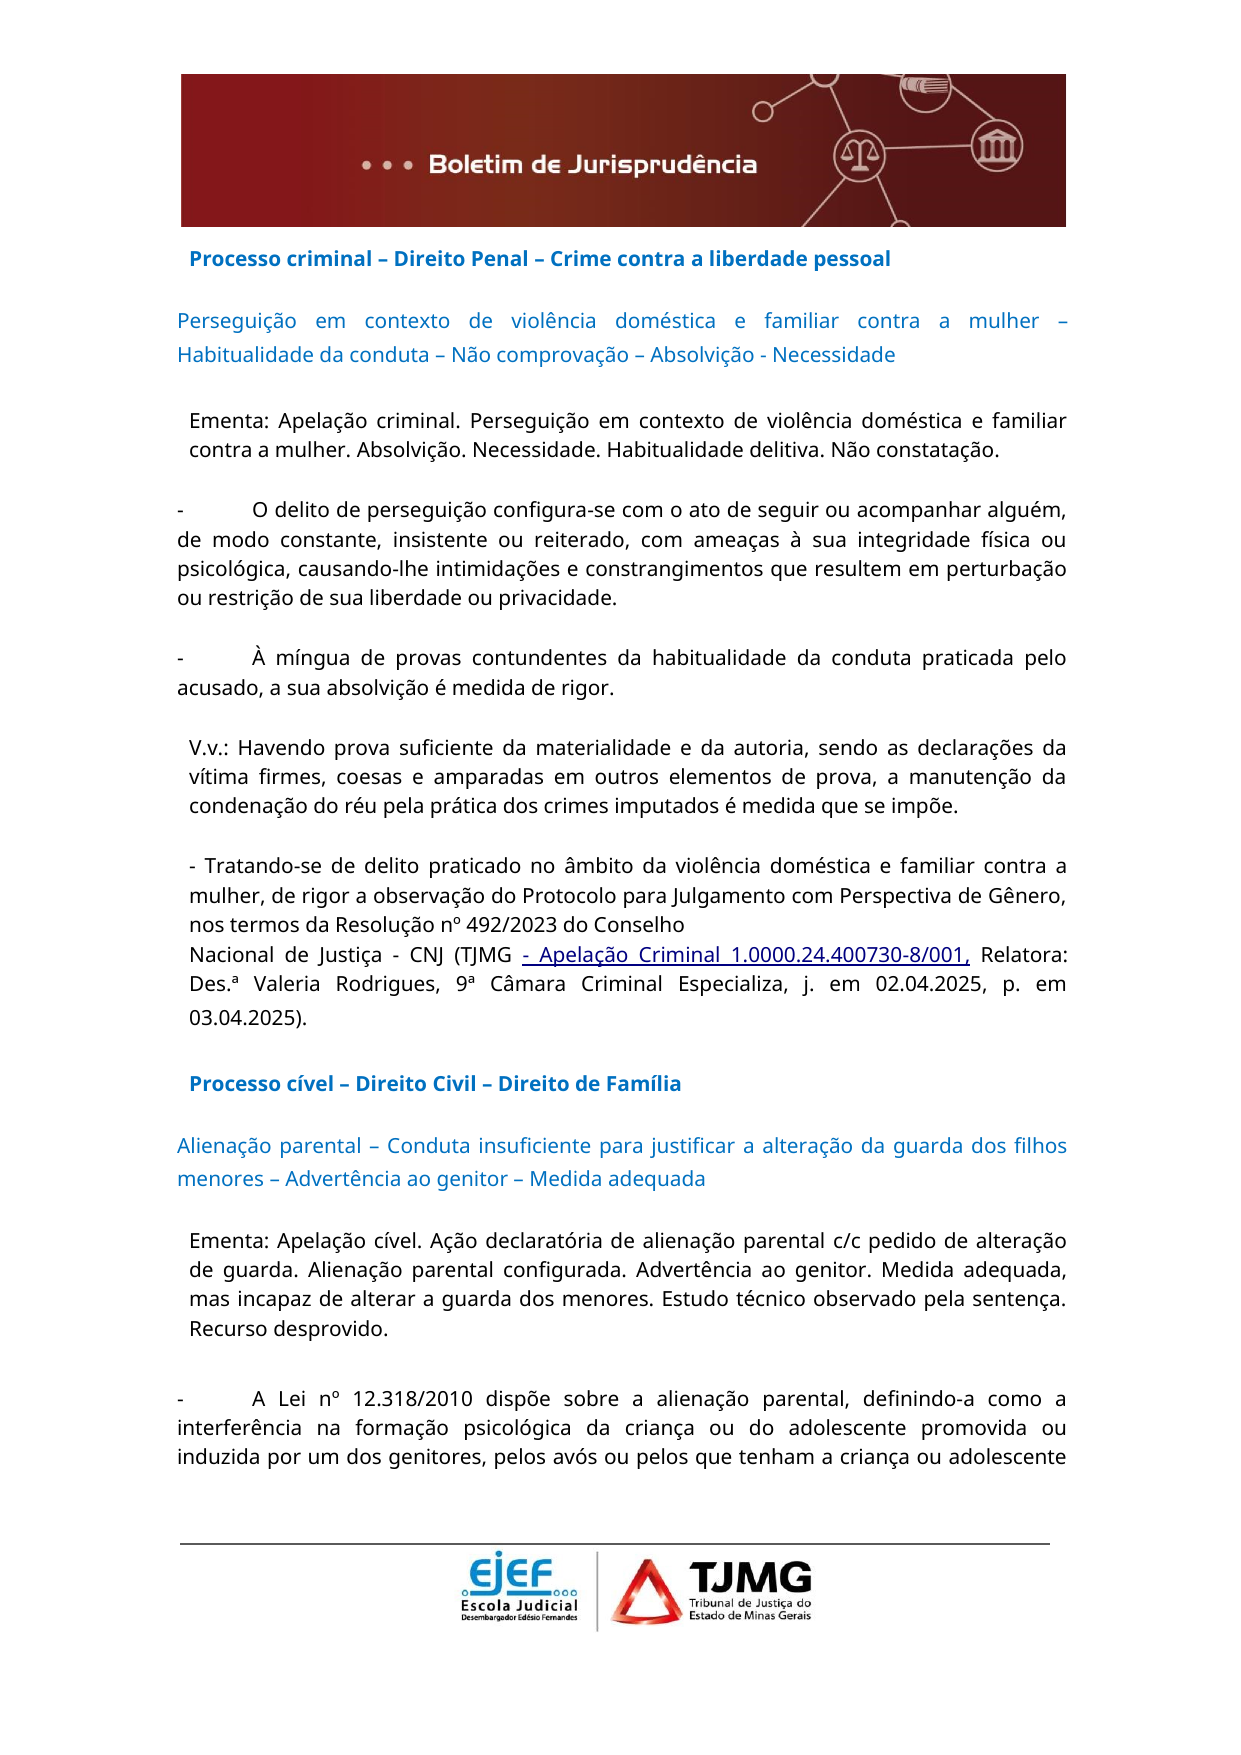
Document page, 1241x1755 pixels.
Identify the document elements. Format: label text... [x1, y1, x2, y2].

text Perseguição em contexto de violência doméstica e familiar contra a mulher – Habitualidade da conduta – Não comprovação – Absolvição - Necessidade [177, 306, 1069, 370]
list À míngua de provas contundentes da habitualidade da conduta praticada pelo acusado, a sua absolvição é medida de rigor. [177, 643, 1068, 701]
subtitle Processo cível – Direito Civil – Direito de Família [189, 1064, 1071, 1099]
text Nacional de Justiça - CNJ (TJMG - Apelação Criminal 1.0000.24.400730-8/001, Relatora: Des.ª Valeria Rodrigues, 9ª Câmara Criminal Especializa, j. em 02.04.2025, p. em 03.04.2025). [189, 940, 1068, 1033]
list O delito de perseguição configura-se com o ato de seguir ou acompanhar alguém, de modo constante, insistente ou reiterado, com ameaças à sua integridade física ou psicológica, causando-lhe intimidações e constrangimentos que resultem em perturbação ou restrição de sua liberdade ou privacidade. [177, 495, 1068, 612]
subtitle Processo criminal – Direito Penal – Crime contra a liberdade pessoal [189, 240, 1071, 274]
text Alienação parental – Conduta insuficiente para justificar a alteração da guarda dos filhos menores – Advertência ao genitor – Medida adequada [177, 1131, 1069, 1194]
text V.v.: Havendo prova suficiente da materialidade e da autoria, sendo as declarações da vítima firmes, coesas e amparadas em outros elementos de prova, a manutenção da condenação do réu pela prática dos crimes imputados é medida que se impõe. [189, 733, 1068, 820]
list A Lei nº 12.318/2010 dispõe sobre a alienação parental, definindo-a como a interferência na formação psicológica da criança ou do adolescente promovida ou induzida por um dos genitores, pelos avós ou pelos que tenham a criança ou adolescente [177, 1384, 1068, 1471]
text - Tratando-se de delito praticado no âmbito da violência doméstica e familiar contra a mulher, de rigor a observação do Protocolo para Julgamento com Perspectiva de Gênero, nos termos da Resolução nº 492/2023 do Conselho [189, 852, 1068, 939]
text Ementa: Apelação cível. Ação declaratória de alienação parental c/c pedido de alteração de guarda. Alienação parental configurada. Advertência ao genitor. Medida adequada, mas incapaz de alterar a guarda dos menores. Estudo técnico observado pela sentença. Recurso desprovido. [189, 1226, 1068, 1342]
text Ementa: Apelação criminal. Perseguição em contexto de violência doméstica e familiar contra a mulher. Absolvição. Necessidade. Habitualidade delitiva. Não constatação. [189, 406, 1068, 464]
